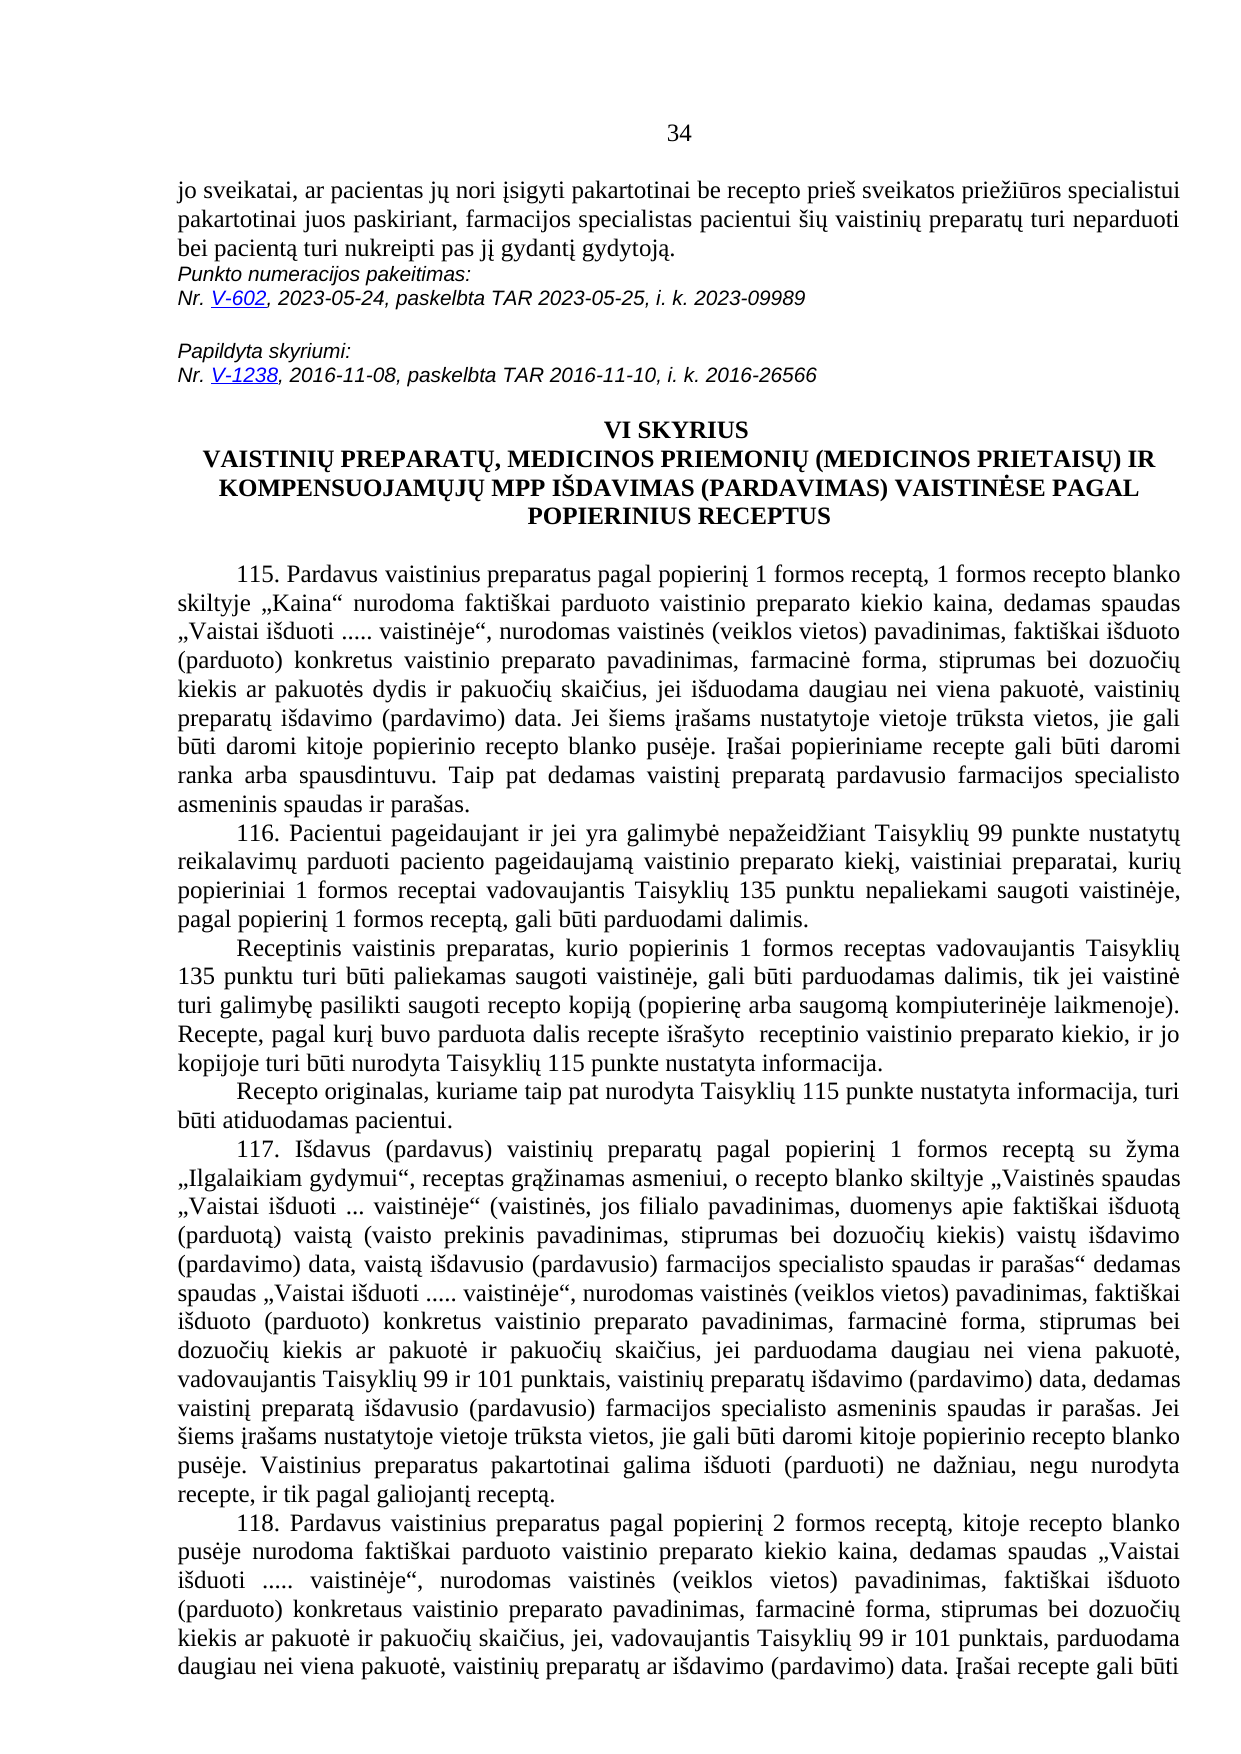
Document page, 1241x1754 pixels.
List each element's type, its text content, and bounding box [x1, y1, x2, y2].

text Receptinis vaistinis preparatas, kurio popierinis 1 formos receptas vadovaujantis Taisyklių 135 punktu turi būti paliekamas saugoti vaistinėje, gali būti parduodamas dalimis, tik jei vaistinė turi galimybę pasilikti saugoti recepto kopiją (popierinę arba saugomą kompiuterinėje laikmenoje). Recepte, pagal kurį buvo parduota dalis recepte išrašyto receptinio vaistinio preparato kiekio, ir jo kopijoje turi būti nurodyta Taisyklių 115 punkte nustatyta informacija. [177, 933, 1181, 1076]
text VAISTINIŲ PREPARATŲ, MEDICINOS PRIEMONIŲ (MEDICINOS PRIETAISŲ) IR KOMPENSUOJAMŲJŲ MPP IŠDAVIMAS (PARDAVIMAS) VAISTINĖSE PAGAL POPIERINIUS RECEPTUS [177, 444, 1181, 530]
text VI SKYRIUS [177, 415, 1181, 444]
text Recepto originalas, kuriame taip pat nurodyta Taisyklių 115 punkte nustatyta informacija, turi būti atiduodamas pacientui. [177, 1076, 1181, 1134]
text Nr. V-1238, 2016-11-08, paskelbta TAR 2016-11-10, i. k. 2016-26566 [177, 362, 1181, 386]
text 118. Pardavus vaistinius preparatus pagal popierinį 2 formos receptą, kitoje recepto blanko pusėje nurodoma faktiškai parduoto vaistinio preparato kiekio kaina, dedamas spaudas „Vaistai išduoti ..... vaistinėje“, nurodomas vaistinės (veiklos vietos) pavadinimas, faktiškai išduoto (parduoto) konkretaus vaistinio preparato pavadinimas, farmacinė forma, stiprumas bei dozuočių kiekis ar pakuotė ir pakuočių skaičius, jei, vadovaujantis Taisyklių 99 ir 101 punktais, parduodama daugiau nei viena pakuotė, vaistinių preparatų ar išdavimo (pardavimo) data. Įrašai recepte gali būti [177, 1508, 1181, 1680]
text Punkto numeracijos pakeitimas: [177, 262, 1181, 286]
text 117. Išdavus (pardavus) vaistinių preparatų pagal popierinį 1 formos receptą su žyma „Ilgalaikiam gydymui“, receptas grąžinamas asmeniui, o recepto blanko skiltyje „Vaistinės spaudas „Vaistai išduoti ... vaistinėje“ (vaistinės, jos filialo pavadinimas, duomenys apie faktiškai išduotą (parduotą) vaistą (vaisto prekinis pavadinimas, stiprumas bei dozuočių kiekis) vaistų išdavimo (pardavimo) data, vaistą išdavusio (pardavusio) farmacijos specialisto spaudas ir parašas“ dedamas spaudas „Vaistai išduoti ..... vaistinėje“, nurodomas vaistinės (veiklos vietos) pavadinimas, faktiškai išduoto (parduoto) konkretus vaistinio preparato pavadinimas, farmacinė forma, stiprumas bei dozuočių kiekis ar pakuotė ir pakuočių skaičius, jei parduodama daugiau nei viena pakuotė, vadovaujantis Taisyklių 99 ir 101 punktais, vaistinių preparatų išdavimo (pardavimo) data, dedamas vaistinį preparatą išdavusio (pardavusio) farmacijos specialisto asmeninis spaudas ir parašas. Jei šiems įrašams nustatytoje vietoje trūksta vietos, jie gali būti daromi kitoje popierinio recepto blanko pusėje. Vaistinius preparatus pakartotinai galima išduoti (parduoti) ne dažniau, negu nurodyta recepte, ir tik pagal galiojantį receptą. [177, 1134, 1181, 1508]
text jo sveikatai, ar pacientas jų nori įsigyti pakartotinai be recepto prieš sveikatos priežiūros specialistui pakartotinai juos paskiriant, farmacijos specialistas pacientui šių vaistinių preparatų turi neparduoti bei pacientą turi nukreipti pas jį gydantį gydytoją. [177, 176, 1181, 262]
text Papildyta skyriumi: [177, 338, 1181, 362]
text Nr. V-602, 2023-05-24, paskelbta TAR 2023-05-25, i. k. 2023-09989 [177, 286, 1181, 310]
text 116. Pacientui pageidaujant ir jei yra galimybė nepažeidžiant Taisyklių 99 punkte nustatytų reikalavimų parduoti paciento pageidaujamą vaistinio preparato kiekį, vaistiniai preparatai, kurių popieriniai 1 formos receptai vadovaujantis Taisyklių 135 punktu nepaliekami saugoti vaistinėje, pagal popierinį 1 formos receptą, gali būti parduodami dalimis. [177, 818, 1181, 933]
text 115. Pardavus vaistinius preparatus pagal popierinį 1 formos receptą, 1 formos recepto blanko skiltyje „Kaina“ nurodoma faktiškai parduoto vaistinio preparato kiekio kaina, dedamas spaudas „Vaistai išduoti ..... vaistinėje“, nurodomas vaistinės (veiklos vietos) pavadinimas, faktiškai išduoto (parduoto) konkretus vaistinio preparato pavadinimas, farmacinė forma, stiprumas bei dozuočių kiekis ar pakuotės dydis ir pakuočių skaičius, jei išduodama daugiau nei viena pakuotė, vaistinių preparatų išdavimo (pardavimo) data. Jei šiems įrašams nustatytoje vietoje trūksta vietos, jie gali būti daromi kitoje popierinio recepto blanko pusėje. Įrašai popieriniame recepte gali būti daromi ranka arba spausdintuvu. Taip pat dedamas vaistinį preparatą pardavusio farmacijos specialisto asmeninis spaudas ir parašas. [177, 559, 1181, 818]
